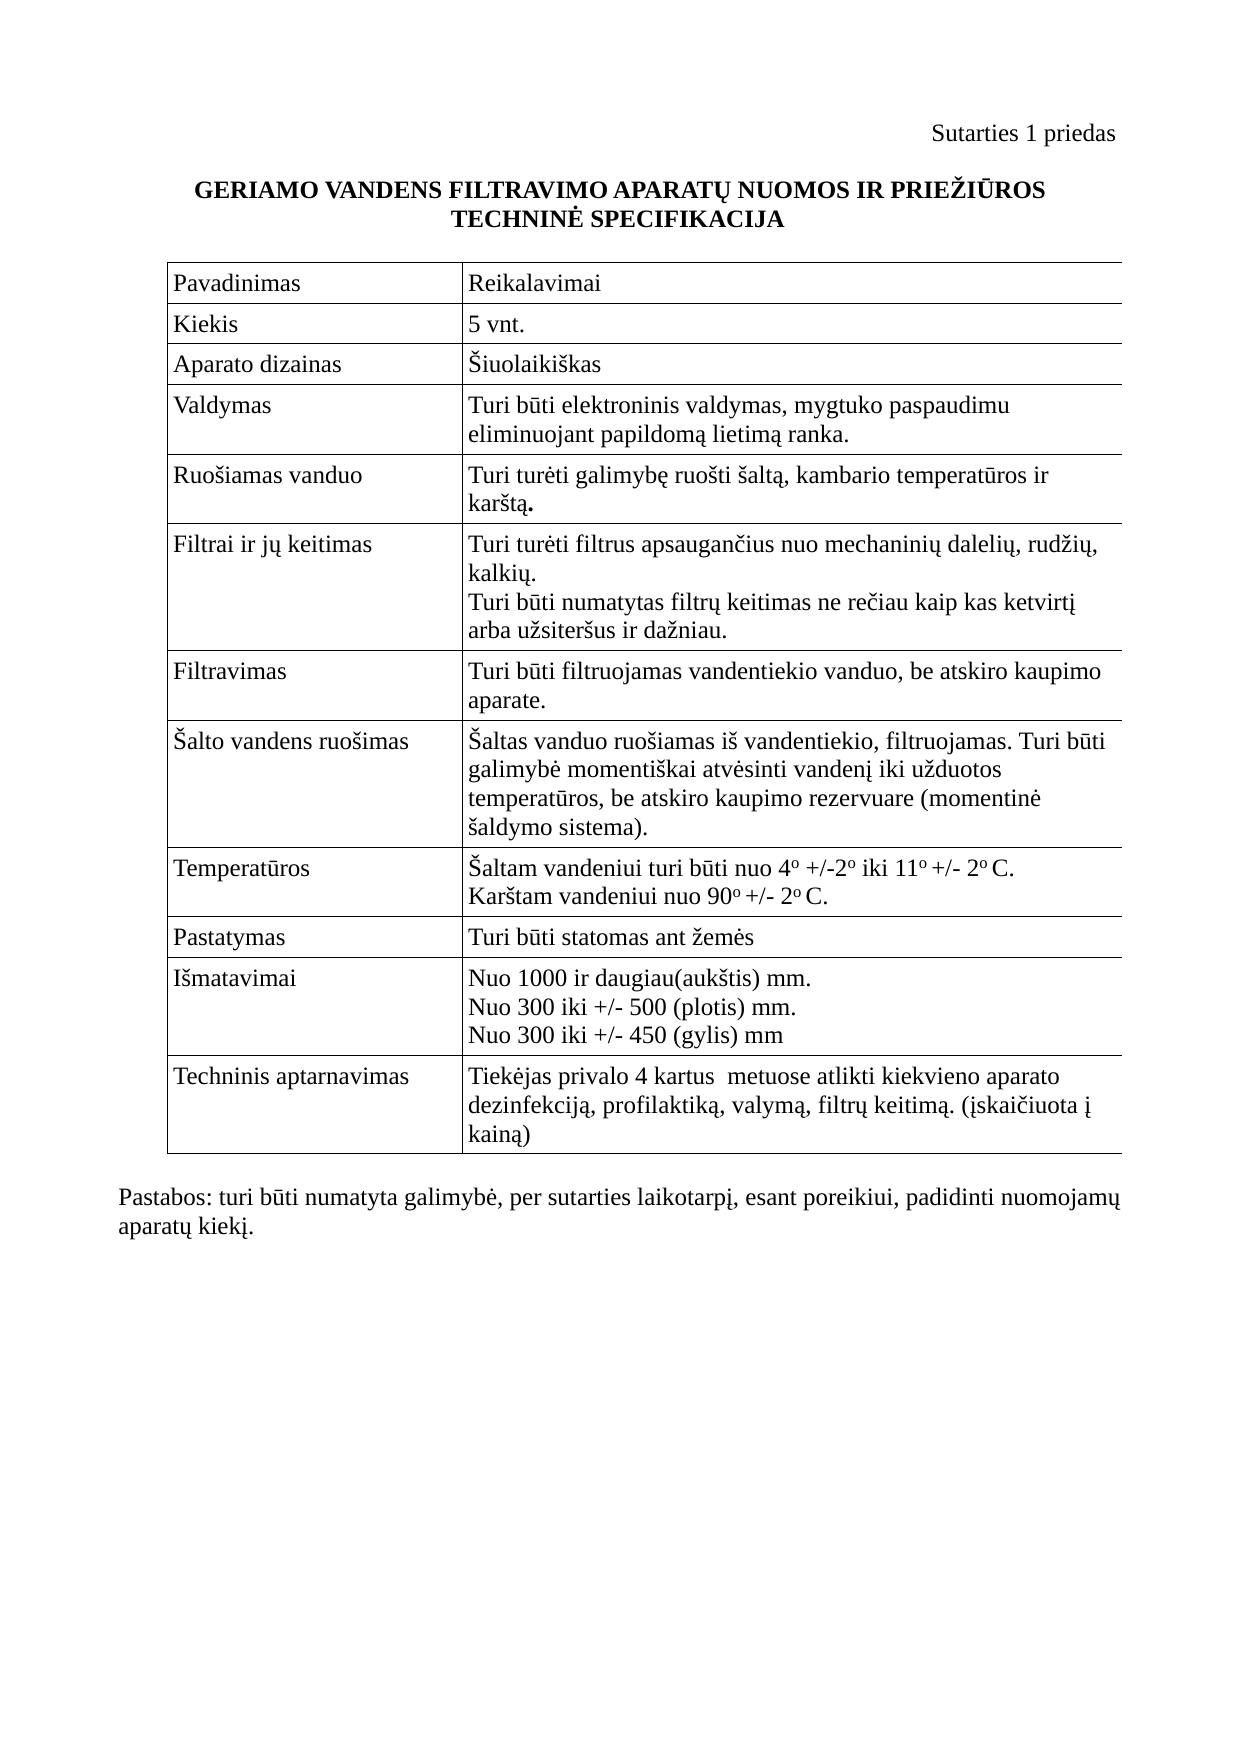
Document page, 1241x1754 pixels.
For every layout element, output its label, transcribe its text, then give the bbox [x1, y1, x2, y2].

table_cell Turi būti filtruojamas vandentiekio vanduo, be atskiro kaupimo aparate. [463, 651, 1122, 719]
table_cell Kiekis [168, 304, 462, 343]
table_cell Filtravimas [168, 651, 462, 719]
table_cell Nuo 1000 ir daugiau(aukštis) mm. Nuo 300 iki +/- 500 (plotis) mm. Nuo 300 iki +/- 450 (gylis) mm [463, 958, 1122, 1055]
table_header Reikalavimai [463, 263, 1122, 303]
table_cell Ruošiamas vanduo [168, 455, 462, 523]
text Sutarties 1 priedas [118, 118, 1122, 147]
table_cell Turi būti elektroninis valdymas, mygtuko paspaudimu eliminuojant papildomą lietimą ranka. [463, 385, 1122, 453]
table_cell Tiekėjas privalo 4 kartus metuose atlikti kiekvieno aparato dezinfekciją, profilaktiką, valymą, filtrų keitimą. (įskaičiuota į kainą) [463, 1056, 1122, 1153]
table_cell Turi turėti filtrus apsaugančius nuo mechaninių dalelių, rudžių, kalkių. Turi būti numatytas filtrų keitimas ne rečiau kaip kas ketvirtį arba užsiteršus ir dažniau. [463, 524, 1122, 650]
table_cell Išmatavimai [168, 958, 462, 1055]
table_cell Filtrai ir jų keitimas [168, 524, 462, 650]
table_cell Šiuolaikiškas [463, 344, 1122, 384]
table_header Pavadinimas [168, 263, 462, 303]
text GERIAMO VANDENS FILTRAVIMO APARATŲ NUOMOS IR PRIEŽIŪROS [118, 176, 1122, 204]
table_cell 5 vnt. [463, 304, 1122, 343]
table_cell Šalto vandens ruošimas [168, 721, 462, 846]
table_cell Šaltam vandeniui turi būti nuo 4o +/-2o iki 11o +/- 2o C. Karštam vandeniui nuo 90o +/- 2o C. [463, 848, 1122, 916]
table_cell Pastatymas [168, 917, 462, 957]
table_cell Šaltas vanduo ruošiamas iš vandentiekio, filtruojamas. Turi būti galimybė momentiškai atvėsinti vandenį iki užduotos temperatūros, be atskiro kaupimo rezervuare (momentinė šaldymo sistema). [463, 721, 1122, 846]
table_cell Turi turėti galimybę ruošti šaltą, kambario temperatūros ir karštą. [463, 455, 1122, 523]
table_cell Aparato dizainas [168, 344, 462, 384]
text Pastabos: turi būti numatyta galimybė, per sutarties laikotarpį, esant poreikiui, padidinti nuomojamų aparatų kiekį. [118, 1182, 1122, 1240]
text TECHNINĖ SPECIFIKACIJA [118, 204, 1122, 233]
table_cell Valdymas [168, 385, 462, 453]
table_cell Techninis aptarnavimas [168, 1056, 462, 1153]
table_cell Turi būti statomas ant žemės [463, 917, 1122, 957]
table_cell Temperatūros [168, 848, 462, 916]
